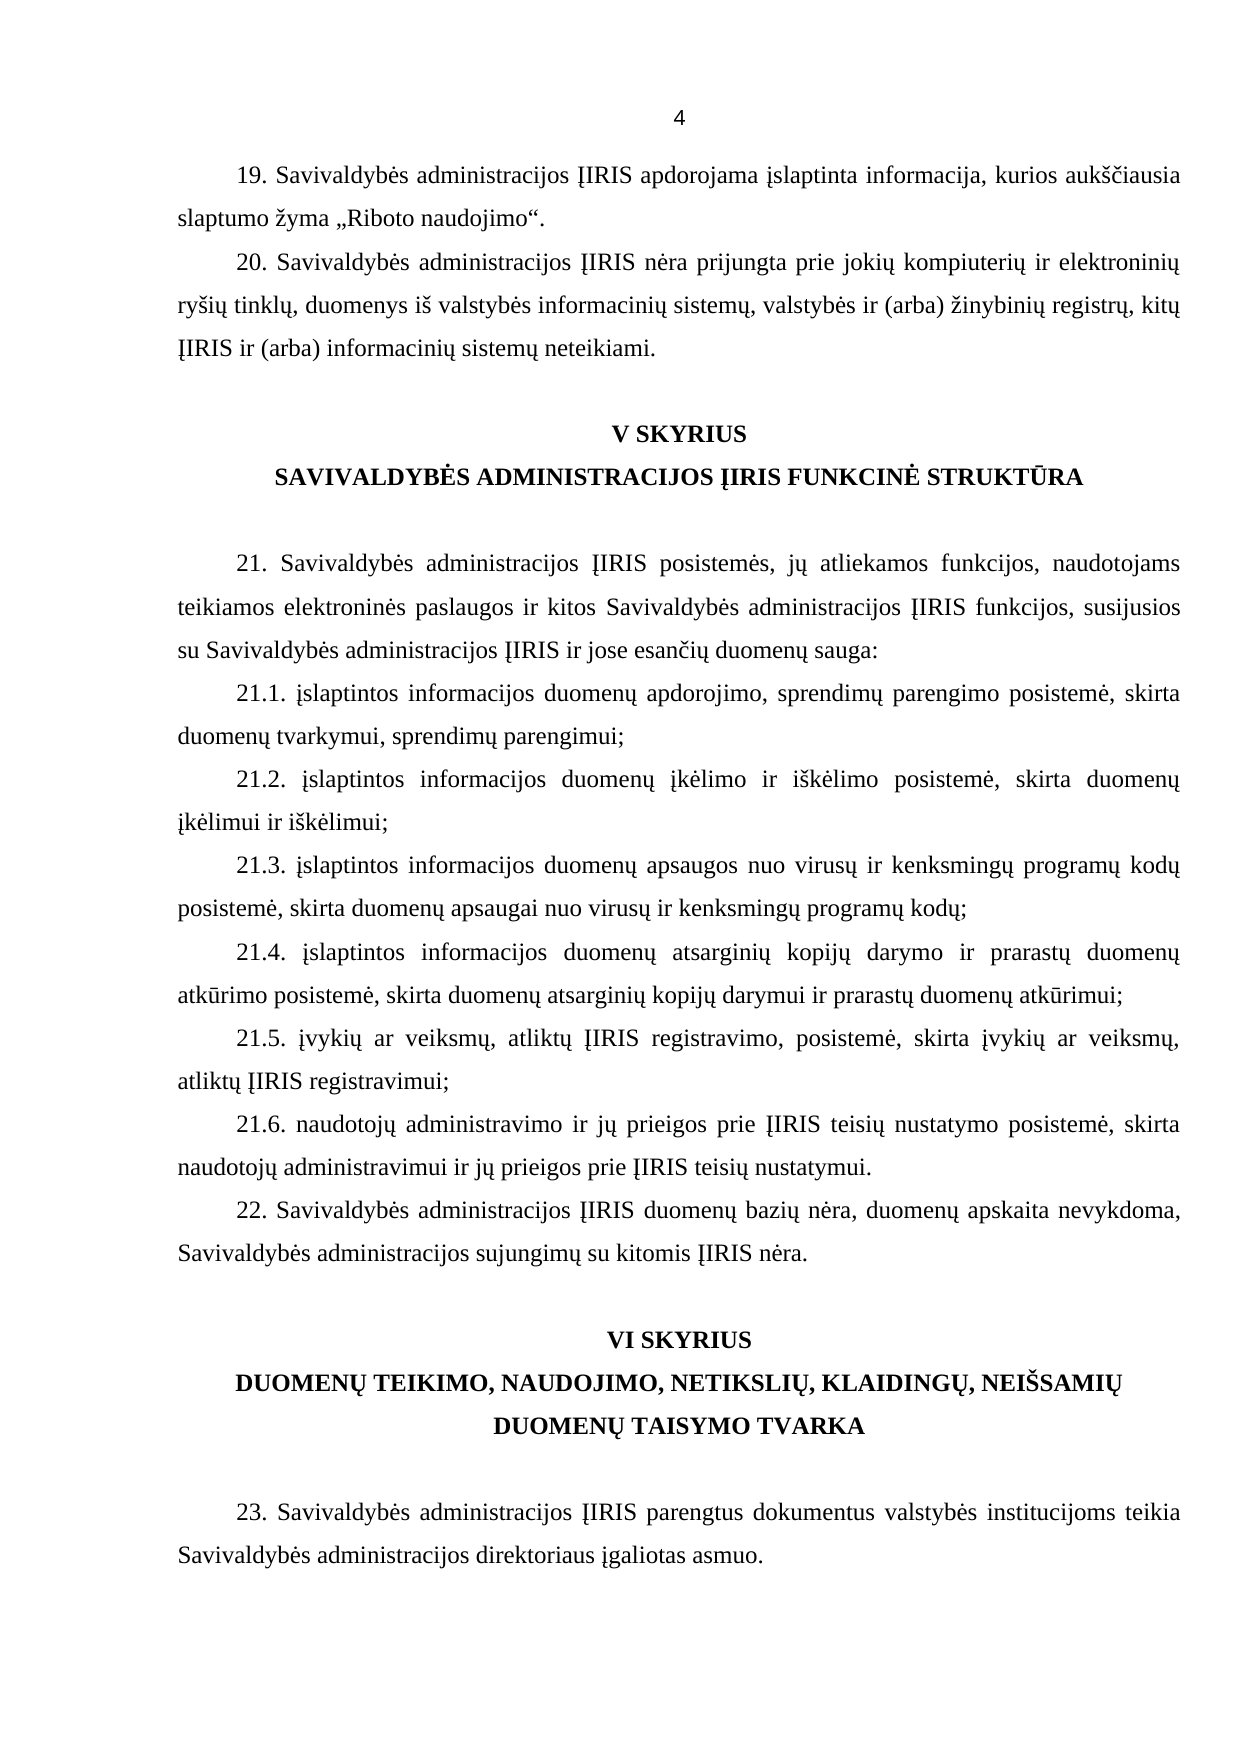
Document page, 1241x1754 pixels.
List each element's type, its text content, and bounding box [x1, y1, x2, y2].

text 21.3. įslaptintos informacijos duomenų apsaugos nuo virusų ir kenksmingų programų kodų posistemė, skirta duomenų apsaugai nuo virusų ir kenksmingų programų kodų; [177, 850, 1181, 922]
text 21.4. įslaptintos informacijos duomenų atsarginių kopijų darymo ir prarastų duomenų atkūrimo posistemė, skirta duomenų atsarginių kopijų darymui ir prarastų duomenų atkūrimui; [177, 937, 1181, 1008]
text 22. Savivaldybės administracijos ĮIRIS duomenų bazių nėra, duomenų apskaita nevykdoma, Savivaldybės administracijos sujungimų su kitomis ĮIRIS nėra. [177, 1195, 1181, 1267]
text 21.5. įvykių ar veiksmų, atliktų ĮIRIS registravimo, posistemė, skirta įvykių ar veiksmų, atliktų ĮIRIS registravimui; [177, 1023, 1181, 1095]
text VI SKYRIUS [177, 1325, 1181, 1353]
text 20. Savivaldybės administracijos ĮIRIS nėra prijungta prie jokių kompiuterių ir elektroninių ryšių tinklų, duomenys iš valstybės informacinių sistemų, valstybės ir (arba) žinybinių registrų, kitų ĮIRIS ir (arba) informacinių sistemų neteikiami. [177, 247, 1181, 362]
text 19. Savivaldybės administracijos ĮIRIS apdorojama įslaptinta informacija, kurios aukščiausia slaptumo žyma „Riboto naudojimo“. [177, 160, 1181, 232]
text 21.6. naudotojų administravimo ir jų prieigos prie ĮIRIS teisių nustatymo posistemė, skirta naudotojų administravimui ir jų prieigos prie ĮIRIS teisių nustatymui. [177, 1109, 1181, 1181]
text V SKYRIUS [177, 419, 1181, 448]
text SAVIVALDYBĖS ADMINISTRACIJOS ĮIRIS FUNKCINĖ STRUKTŪRA [177, 462, 1181, 491]
text 23. Savivaldybės administracijos ĮIRIS parengtus dokumentus valstybės institucijoms teikia Savivaldybės administracijos direktoriaus įgaliotas asmuo. [177, 1497, 1181, 1569]
text DUOMENŲ TEIKIMO, NAUDOJIMO, NETIKSLIŲ, KLAIDINGŲ, NEIŠSAMIŲ DUOMENŲ TAISYMO TVARKA [177, 1368, 1181, 1440]
text 21.2. įslaptintos informacijos duomenų įkėlimo ir iškėlimo posistemė, skirta duomenų įkėlimui ir iškėlimui; [177, 764, 1181, 836]
text 21. Savivaldybės administracijos ĮIRIS posistemės, jų atliekamos funkcijos, naudotojams teikiamos elektroninės paslaugos ir kitos Savivaldybės administracijos ĮIRIS funkcijos, susijusios su Savivaldybės administracijos ĮIRIS ir jose esančių duomenų sauga: [177, 548, 1181, 663]
text 21.1. įslaptintos informacijos duomenų apdorojimo, sprendimų parengimo posistemė, skirta duomenų tvarkymui, sprendimų parengimui; [177, 678, 1181, 750]
